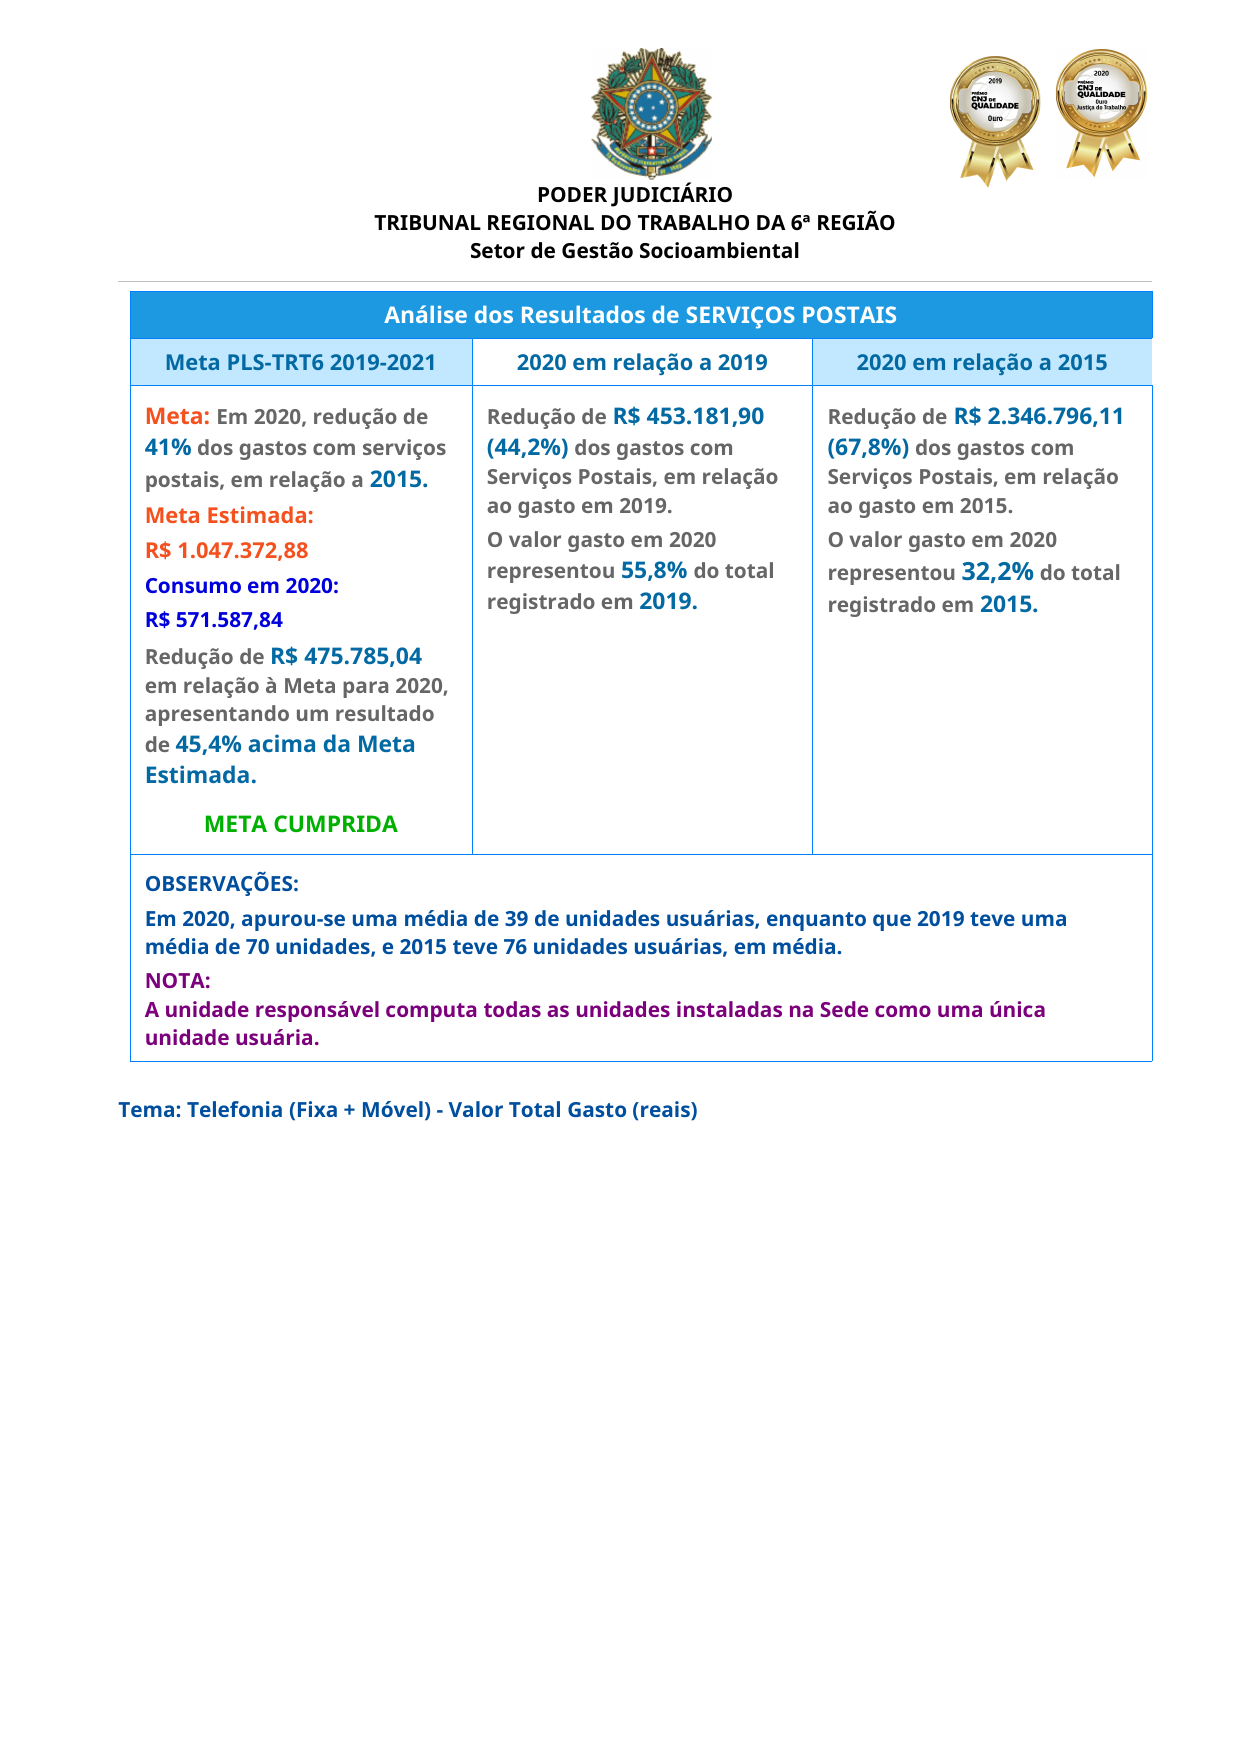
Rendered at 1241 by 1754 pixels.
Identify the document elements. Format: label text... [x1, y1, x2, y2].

picture [591, 48, 712, 180]
table_cell 2020 em relação a 2019 [473, 339, 812, 385]
picture [1055, 48, 1148, 178]
table_cell OBSERVAÇÕES: Em 2020, apurou-se uma média de 39 de unidades usuárias, enquanto que 2019 teve uma média de 70 unidades, e 2015 teve 76 unidades usuárias, em média. NOTA: A unidade responsável computa todas as unidades instaladas na Sede como uma única unidade usuária. [131, 855, 1152, 1061]
picture [950, 56, 1041, 188]
table_cell 2020 em relação a 2015 [813, 339, 1152, 385]
table_cell Redução de R$ 2.346.796,11 (67,8%) dos gastos com Serviços Postais, em relação ao gasto em 2015. O valor gasto em 2020 representou 32,2% do total registrado em 2015. [813, 386, 1152, 854]
text Tema: Telefonia (Fixa + Móvel) - Valor Total Gasto (reais) [118, 1095, 1152, 1123]
table_cell Redução de R$ 453.181,90 (44,2%) dos gastos com Serviços Postais, em relação ao gasto em 2019. O valor gasto em 2020 representou 55,8% do total registrado em 2019. [473, 386, 812, 854]
table_cell Meta PLS-TRT6 2019-2021 [131, 339, 472, 385]
table_header Análise dos Resultados de SERVIÇOS POSTAIS [131, 292, 1152, 338]
table_cell Meta: Em 2020, redução de 41% dos gastos com serviços postais, em relação a 2015. Meta Estimada: R$ 1.047.372,88 Consumo em 2020: R$ 571.587,84 Redução de R$ 475.785,04 em relação à Meta para 2020, apresentando um resultado de 45,4% acima da Meta Estimada. META CUMPRIDA [131, 386, 472, 854]
